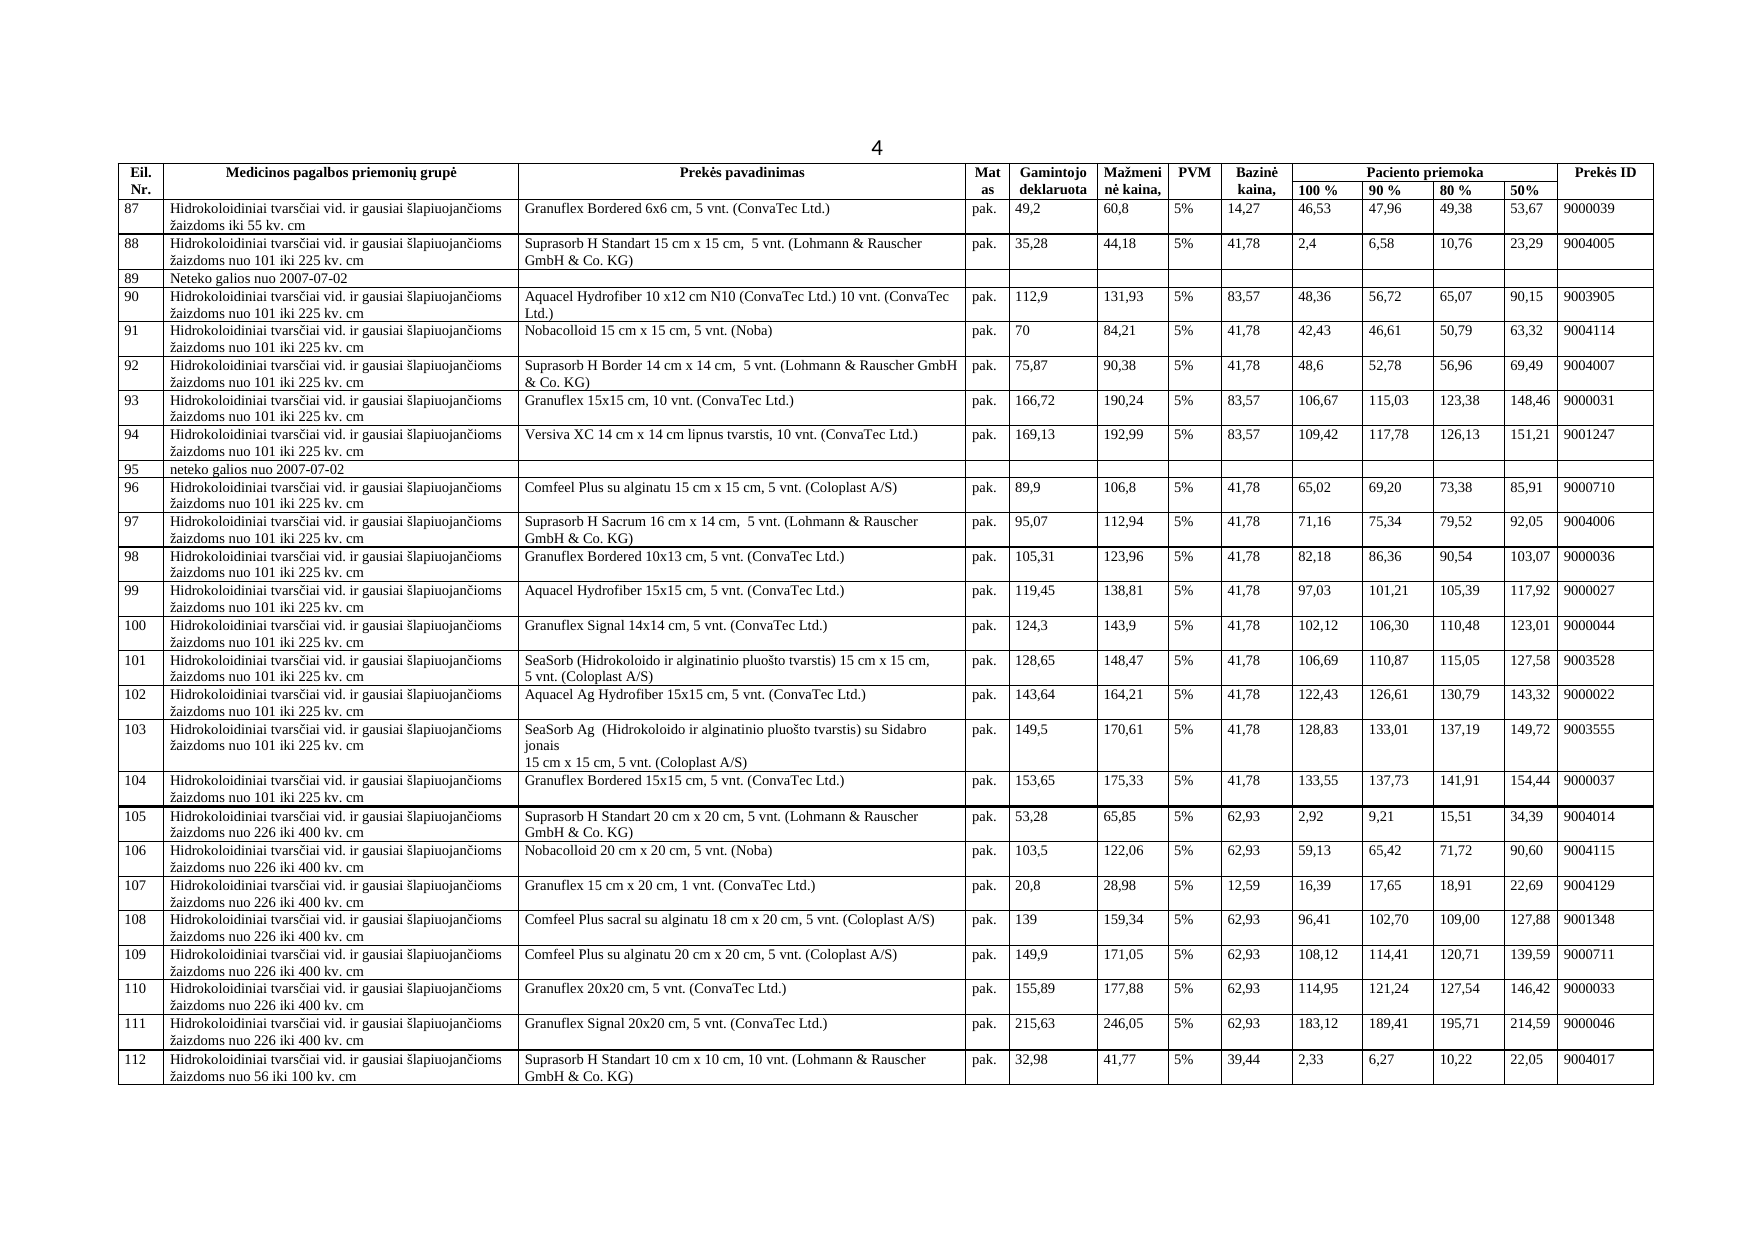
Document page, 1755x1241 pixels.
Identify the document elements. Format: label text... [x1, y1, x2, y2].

table_cell 9003528 [1558, 651, 1653, 685]
table_cell 56,72 [1363, 288, 1433, 321]
table_cell 131,93 [1098, 288, 1168, 321]
table_cell 41,78 [1222, 772, 1292, 805]
table_cell 109,00 [1434, 911, 1504, 945]
table_cell 106,30 [1363, 617, 1433, 650]
table_header Medicinos pagalbos priemonių grupė [164, 164, 518, 198]
table_cell 104 [119, 772, 163, 805]
table_cell Hidrokoloidiniai tvarsčiai vid. ir gausiai šlapiuojančioms žaizdoms nuo 101 iki 225 kv. cm [164, 582, 518, 616]
table_cell 139 [1010, 911, 1097, 945]
table_cell 5% [1169, 877, 1221, 910]
table_cell 5% [1169, 322, 1221, 356]
table_cell 41,78 [1222, 617, 1292, 650]
table_cell 65,42 [1363, 842, 1433, 876]
table_cell 123,38 [1434, 391, 1504, 425]
table_cell 143,9 [1098, 617, 1168, 650]
table_cell 91 [119, 322, 163, 356]
table_cell [1010, 270, 1097, 287]
table_cell 28,98 [1098, 877, 1168, 910]
table_cell [1363, 461, 1433, 477]
table_cell Hidrokoloidiniai tvarsčiai vid. ir gausiai šlapiuojančioms žaizdoms nuo 226 iki 400 kv. cm [164, 946, 518, 979]
table_cell 75,87 [1010, 357, 1097, 390]
table_cell Hidrokoloidiniai tvarsčiai vid. ir gausiai šlapiuojančioms žaizdoms nuo 101 iki 225 kv. cm [164, 288, 518, 321]
table_cell pak. [966, 357, 1009, 390]
table_cell Hidrokoloidiniai tvarsčiai vid. ir gausiai šlapiuojančioms žaizdoms nuo 226 iki 400 kv. cm [164, 842, 518, 876]
table_cell 49,38 [1434, 200, 1504, 233]
table_cell 39,44 [1222, 1051, 1292, 1084]
table_cell Comfeel Plus sacral su alginatu 18 cm x 20 cm, 5 vnt. (Coloplast A/S) [519, 911, 965, 945]
table_cell Aquacel Hydrofiber 10 x12 cm N10 (ConvaTec Ltd.) 10 vnt. (ConvaTec Ltd.) [519, 288, 965, 321]
table_cell 90,38 [1098, 357, 1168, 390]
table_cell 5% [1169, 391, 1221, 425]
table_cell Granuflex Bordered 10x13 cm, 5 vnt. (ConvaTec Ltd.) [519, 548, 965, 581]
table_cell [519, 461, 965, 477]
table_cell 126,61 [1363, 686, 1433, 719]
table_cell 138,81 [1098, 582, 1168, 616]
table_cell 41,77 [1098, 1051, 1168, 1084]
table_cell 17,65 [1363, 877, 1433, 910]
table_cell 133,01 [1363, 720, 1433, 771]
table_cell 105,31 [1010, 548, 1097, 581]
table_cell 5% [1169, 513, 1221, 546]
table_cell [1222, 461, 1292, 477]
table_cell Suprasorb H Border 14 cm x 14 cm, 5 vnt. (Lohmann & Rauscher GmbH & Co. KG) [519, 357, 965, 390]
table_cell 2,92 [1293, 808, 1362, 841]
table_cell 111 [119, 1015, 163, 1048]
table_cell 18,91 [1434, 877, 1504, 910]
table_cell 62,93 [1222, 980, 1292, 1014]
table_cell 9000039 [1558, 200, 1653, 233]
table_cell 127,58 [1505, 651, 1557, 685]
table_cell Suprasorb H Standart 20 cm x 20 cm, 5 vnt. (Lohmann & Rauscher GmbH & Co. KG) [519, 808, 965, 841]
table_cell 22,05 [1505, 1051, 1557, 1084]
table_cell [1505, 461, 1557, 477]
table_cell 90 % [1363, 182, 1433, 198]
table_cell 22,69 [1505, 877, 1557, 910]
table_cell 101 [119, 651, 163, 685]
table_cell 5% [1169, 1015, 1221, 1048]
table_cell 59,13 [1293, 842, 1362, 876]
table_header Gamintojo deklaruota kaina, Lt [1010, 164, 1097, 198]
table_cell 9000027 [1558, 582, 1653, 616]
table_cell 65,02 [1293, 478, 1362, 512]
table_cell 95 [119, 461, 163, 477]
table_cell 47,96 [1363, 200, 1433, 233]
table_cell 122,06 [1098, 842, 1168, 876]
table_cell 9003905 [1558, 288, 1653, 321]
table_cell 110 [119, 980, 163, 1014]
table_cell 189,41 [1363, 1015, 1433, 1048]
table_cell 246,05 [1098, 1015, 1168, 1048]
table_cell Hidrokoloidiniai tvarsčiai vid. ir gausiai šlapiuojančioms žaizdoms nuo 101 iki 225 kv. cm [164, 357, 518, 390]
table_cell 149,72 [1505, 720, 1557, 771]
table_cell 115,03 [1363, 391, 1433, 425]
table_cell [1010, 461, 1097, 477]
table_cell [1222, 270, 1292, 287]
table_cell 9004115 [1558, 842, 1653, 876]
table_cell pak. [966, 808, 1009, 841]
table_cell 6,58 [1363, 235, 1433, 269]
table_cell 9000711 [1558, 946, 1653, 979]
table_cell 149,9 [1010, 946, 1097, 979]
table_cell 92 [119, 357, 163, 390]
table_cell 9001247 [1558, 426, 1653, 459]
table_cell 117,78 [1363, 426, 1433, 459]
table_cell 75,34 [1363, 513, 1433, 546]
table_cell 9004114 [1558, 322, 1653, 356]
table_cell 5% [1169, 426, 1221, 459]
table_cell 9004017 [1558, 1051, 1653, 1084]
table_cell 139,59 [1505, 946, 1557, 979]
table_cell pak. [966, 1051, 1009, 1084]
table_cell 9001348 [1558, 911, 1653, 945]
table_cell 83,57 [1222, 391, 1292, 425]
table_cell 50,79 [1434, 322, 1504, 356]
table_cell Hidrokoloidiniai tvarsčiai vid. ir gausiai šlapiuojančioms žaizdoms nuo 101 iki 225 kv. cm [164, 617, 518, 650]
table_cell 153,65 [1010, 772, 1097, 805]
table_cell Hidrokoloidiniai tvarsčiai vid. ir gausiai šlapiuojančioms žaizdoms nuo 101 iki 225 kv. cm [164, 478, 518, 512]
table_cell 6,27 [1363, 1051, 1433, 1084]
table_cell 53,67 [1505, 200, 1557, 233]
table_cell [519, 270, 965, 287]
table_cell 14,27 [1222, 200, 1292, 233]
table_cell Granuflex 15x15 cm, 10 vnt. (ConvaTec Ltd.) [519, 391, 965, 425]
table_cell 5% [1169, 720, 1221, 771]
table_cell Comfeel Plus su alginatu 15 cm x 15 cm, 5 vnt. (Coloplast A/S) [519, 478, 965, 512]
table_cell 170,61 [1098, 720, 1168, 771]
table_cell 5% [1169, 200, 1221, 233]
table_cell 46,53 [1293, 200, 1362, 233]
table_cell [966, 270, 1009, 287]
table_cell Hidrokoloidiniai tvarsčiai vid. ir gausiai šlapiuojančioms žaizdoms nuo 101 iki 225 kv. cm [164, 720, 518, 771]
table_cell 48,36 [1293, 288, 1362, 321]
table_cell 9004129 [1558, 877, 1653, 910]
table_cell Suprasorb H Standart 10 cm x 10 cm, 10 vnt. (Lohmann & Rauscher GmbH & Co. KG) [519, 1051, 965, 1084]
table_cell 109,42 [1293, 426, 1362, 459]
table_cell Hidrokoloidiniai tvarsčiai vid. ir gausiai šlapiuojančioms žaizdoms nuo 101 iki 225 kv. cm [164, 686, 518, 719]
table_cell 214,59 [1505, 1015, 1557, 1048]
table_cell [1434, 270, 1504, 287]
table_cell 137,73 [1363, 772, 1433, 805]
table_cell 5% [1169, 772, 1221, 805]
table_cell 2,4 [1293, 235, 1362, 269]
table_cell 41,78 [1222, 720, 1292, 771]
table_cell [1169, 461, 1221, 477]
table_cell 9000036 [1558, 548, 1653, 581]
table_cell 49,2 [1010, 200, 1097, 233]
table_cell 102 [119, 686, 163, 719]
table_cell 117,92 [1505, 582, 1557, 616]
table_cell 123,01 [1505, 617, 1557, 650]
table_cell pak. [966, 322, 1009, 356]
table_cell 5% [1169, 842, 1221, 876]
table_cell 41,78 [1222, 548, 1292, 581]
table_header Mažmeninė kaina, Lt [1098, 164, 1168, 198]
table_cell 107 [119, 877, 163, 910]
table_cell Hidrokoloidiniai tvarsčiai vid. ir gausiai šlapiuojančioms žaizdoms nuo 226 iki 400 kv. cm [164, 911, 518, 945]
table_cell 9004007 [1558, 357, 1653, 390]
table_cell 122,43 [1293, 686, 1362, 719]
table_cell Nobacolloid 20 cm x 20 cm, 5 vnt. (Noba) [519, 842, 965, 876]
table_cell Suprasorb H Sacrum 16 cm x 14 cm, 5 vnt. (Lohmann & Rauscher GmbH & Co. KG) [519, 513, 965, 546]
table_cell 48,6 [1293, 357, 1362, 390]
table_cell pak. [966, 911, 1009, 945]
table_cell 65,85 [1098, 808, 1168, 841]
table_cell 85,91 [1505, 478, 1557, 512]
table_cell 89,9 [1010, 478, 1097, 512]
table_cell 62,93 [1222, 911, 1292, 945]
table_cell pak. [966, 288, 1009, 321]
table_cell Hidrokoloidiniai tvarsčiai vid. ir gausiai šlapiuojančioms žaizdoms iki 55 kv. cm [164, 200, 518, 233]
table_cell 5% [1169, 1051, 1221, 1084]
table_cell 5% [1169, 651, 1221, 685]
table_cell SeaSorb Ag (Hidrokoloido ir alginatinio pluošto tvarstis) su Sidabro jonais 15 cm x 15 cm, 5 vnt. (Coloplast A/S) [519, 720, 965, 771]
table_cell 105 [119, 808, 163, 841]
table_cell 146,42 [1505, 980, 1557, 1014]
table_cell 96 [119, 478, 163, 512]
table_cell 5% [1169, 582, 1221, 616]
table_cell 84,21 [1098, 322, 1168, 356]
table_cell 141,91 [1434, 772, 1504, 805]
table_cell 106,8 [1098, 478, 1168, 512]
table_cell Hidrokoloidiniai tvarsčiai vid. ir gausiai šlapiuojančioms žaizdoms nuo 101 iki 225 kv. cm [164, 322, 518, 356]
table_cell 44,18 [1098, 235, 1168, 269]
table_cell [1434, 461, 1504, 477]
table_cell pak. [966, 582, 1009, 616]
table_cell SeaSorb (Hidrokoloido ir alginatinio pluošto tvarstis) 15 cm x 15 cm, 5 vnt. (Coloplast A/S) [519, 651, 965, 685]
table_cell [1098, 461, 1168, 477]
table_cell 9000037 [1558, 772, 1653, 805]
table_cell 9000033 [1558, 980, 1653, 1014]
table_cell 130,79 [1434, 686, 1504, 719]
table_cell 126,13 [1434, 426, 1504, 459]
table_cell Hidrokoloidiniai tvarsčiai vid. ir gausiai šlapiuojančioms žaizdoms nuo 101 iki 225 kv. cm [164, 772, 518, 805]
table_cell 34,39 [1505, 808, 1557, 841]
table_cell 148,47 [1098, 651, 1168, 685]
table_cell 9004005 [1558, 235, 1653, 269]
table_cell 95,07 [1010, 513, 1097, 546]
table_cell Hidrokoloidiniai tvarsčiai vid. ir gausiai šlapiuojančioms žaizdoms nuo 226 iki 400 kv. cm [164, 1015, 518, 1048]
table_cell 149,5 [1010, 720, 1097, 771]
table_cell [966, 461, 1009, 477]
table_cell 148,46 [1505, 391, 1557, 425]
table_cell 151,21 [1505, 426, 1557, 459]
table_cell 41,78 [1222, 513, 1292, 546]
table_cell Aquacel Hydrofiber 15x15 cm, 5 vnt. (ConvaTec Ltd.) [519, 582, 965, 616]
table_cell 154,44 [1505, 772, 1557, 805]
table_cell 103,07 [1505, 548, 1557, 581]
table_cell 5% [1169, 357, 1221, 390]
table_cell 112,9 [1010, 288, 1097, 321]
table_cell Granuflex 15 cm x 20 cm, 1 vnt. (ConvaTec Ltd.) [519, 877, 965, 910]
table_cell pak. [966, 426, 1009, 459]
table_cell 90,15 [1505, 288, 1557, 321]
table_cell 80 % [1434, 182, 1504, 198]
table_cell 101,21 [1363, 582, 1433, 616]
table_cell 90,54 [1434, 548, 1504, 581]
table_cell Versiva XC 14 cm x 14 cm lipnus tvarstis, 10 vnt. (ConvaTec Ltd.) [519, 426, 965, 459]
table_cell 87 [119, 200, 163, 233]
table_cell 99 [119, 582, 163, 616]
table_cell 52,78 [1363, 357, 1433, 390]
table_cell [1169, 270, 1221, 287]
table_cell Granuflex Bordered 15x15 cm, 5 vnt. (ConvaTec Ltd.) [519, 772, 965, 805]
table_cell 41,78 [1222, 235, 1292, 269]
table_cell 93 [119, 391, 163, 425]
table_cell 16,39 [1293, 877, 1362, 910]
table_cell 124,3 [1010, 617, 1097, 650]
table_cell 190,24 [1098, 391, 1168, 425]
table_cell Granuflex Bordered 6x6 cm, 5 vnt. (ConvaTec Ltd.) [519, 200, 965, 233]
table_cell 119,45 [1010, 582, 1097, 616]
table_cell Hidrokoloidiniai tvarsčiai vid. ir gausiai šlapiuojančioms žaizdoms nuo 101 iki 225 kv. cm [164, 513, 518, 546]
table_cell [1558, 270, 1653, 287]
table_cell 195,71 [1434, 1015, 1504, 1048]
table_cell pak. [966, 391, 1009, 425]
table_cell 10,76 [1434, 235, 1504, 269]
table_cell 9004006 [1558, 513, 1653, 546]
table_cell neteko galios nuo 2007-07-02 [164, 461, 518, 477]
table_cell 127,54 [1434, 980, 1504, 1014]
table_cell pak. [966, 842, 1009, 876]
table_cell 5% [1169, 686, 1221, 719]
table_cell 108 [119, 911, 163, 945]
table_cell 63,32 [1505, 322, 1557, 356]
table_cell Nobacolloid 15 cm x 15 cm, 5 vnt. (Noba) [519, 322, 965, 356]
table_cell 69,20 [1363, 478, 1433, 512]
table_cell 128,65 [1010, 651, 1097, 685]
table_cell 192,99 [1098, 426, 1168, 459]
table_cell 9003555 [1558, 720, 1653, 771]
table_cell Granuflex Signal 14x14 cm, 5 vnt. (ConvaTec Ltd.) [519, 617, 965, 650]
table_cell Hidrokoloidiniai tvarsčiai vid. ir gausiai šlapiuojančioms žaizdoms nuo 101 iki 225 kv. cm [164, 426, 518, 459]
table_cell 5% [1169, 808, 1221, 841]
table_cell 71,16 [1293, 513, 1362, 546]
table_cell pak. [966, 651, 1009, 685]
table_cell 97,03 [1293, 582, 1362, 616]
table_cell pak. [966, 478, 1009, 512]
table_cell 112 [119, 1051, 163, 1084]
table_cell pak. [966, 686, 1009, 719]
table_cell 41,78 [1222, 651, 1292, 685]
table_cell Hidrokoloidiniai tvarsčiai vid. ir gausiai šlapiuojančioms žaizdoms nuo 101 iki 225 kv. cm [164, 235, 518, 269]
table_cell 5% [1169, 980, 1221, 1014]
table_header PVM [1169, 164, 1221, 198]
table_cell pak. [966, 235, 1009, 269]
table_cell 5% [1169, 548, 1221, 581]
table_cell 86,36 [1363, 548, 1433, 581]
table_cell 15,51 [1434, 808, 1504, 841]
table_cell 106,69 [1293, 651, 1362, 685]
table_cell 73,38 [1434, 478, 1504, 512]
table_cell pak. [966, 200, 1009, 233]
table_cell 65,07 [1434, 288, 1504, 321]
table_cell 90 [119, 288, 163, 321]
table_cell 60,8 [1098, 200, 1168, 233]
table_cell 102,12 [1293, 617, 1362, 650]
table_cell pak. [966, 617, 1009, 650]
table_cell 69,49 [1505, 357, 1557, 390]
table_cell 42,43 [1293, 322, 1362, 356]
table_cell 23,29 [1505, 235, 1557, 269]
table_cell [1098, 270, 1168, 287]
table_cell 96,41 [1293, 911, 1362, 945]
table_cell 9004014 [1558, 808, 1653, 841]
table_cell 62,93 [1222, 946, 1292, 979]
table_cell Hidrokoloidiniai tvarsčiai vid. ir gausiai šlapiuojančioms žaizdoms nuo 226 iki 400 kv. cm [164, 877, 518, 910]
table_cell pak. [966, 1015, 1009, 1048]
table_cell 137,19 [1434, 720, 1504, 771]
table_header Prekės pavadinimas [519, 164, 965, 198]
table_header Paciento priemoka [1293, 164, 1557, 181]
table_cell 83,57 [1222, 426, 1292, 459]
table_cell 120,71 [1434, 946, 1504, 979]
table_cell Hidrokoloidiniai tvarsčiai vid. ir gausiai šlapiuojančioms žaizdoms nuo 101 iki 225 kv. cm [164, 651, 518, 685]
table_cell 62,93 [1222, 842, 1292, 876]
table_cell 92,05 [1505, 513, 1557, 546]
table_cell 159,34 [1098, 911, 1168, 945]
table_cell Granuflex 20x20 cm, 5 vnt. (ConvaTec Ltd.) [519, 980, 965, 1014]
table_cell Hidrokoloidiniai tvarsčiai vid. ir gausiai šlapiuojančioms žaizdoms nuo 226 iki 400 kv. cm [164, 808, 518, 841]
table_cell Hidrokoloidiniai tvarsčiai vid. ir gausiai šlapiuojančioms žaizdoms nuo 101 iki 225 kv. cm [164, 548, 518, 581]
table_cell [1505, 270, 1557, 287]
table_cell 62,93 [1222, 1015, 1292, 1048]
table_cell 41,78 [1222, 582, 1292, 616]
table_cell 35,28 [1010, 235, 1097, 269]
table_cell 110,48 [1434, 617, 1504, 650]
table_cell 46,61 [1363, 322, 1433, 356]
table_cell 70 [1010, 322, 1097, 356]
table_cell 114,95 [1293, 980, 1362, 1014]
table_cell 12,59 [1222, 877, 1292, 910]
table_cell 106,67 [1293, 391, 1362, 425]
table_cell [1293, 461, 1362, 477]
table_cell pak. [966, 513, 1009, 546]
table_cell Comfeel Plus su alginatu 20 cm x 20 cm, 5 vnt. (Coloplast A/S) [519, 946, 965, 979]
table_cell 121,24 [1363, 980, 1433, 1014]
table_cell Suprasorb H Standart 15 cm x 15 cm, 5 vnt. (Lohmann & Rauscher GmbH & Co. KG) [519, 235, 965, 269]
table_cell 5% [1169, 288, 1221, 321]
table_cell 2,33 [1293, 1051, 1362, 1084]
table_cell 10,22 [1434, 1051, 1504, 1084]
table_header Bazinė kaina, Lt [1222, 164, 1292, 198]
table_cell 83,57 [1222, 288, 1292, 321]
table_cell 103,5 [1010, 842, 1097, 876]
table_cell pak. [966, 772, 1009, 805]
table_cell 20,8 [1010, 877, 1097, 910]
table_cell 114,41 [1363, 946, 1433, 979]
table_cell 41,78 [1222, 478, 1292, 512]
table_cell pak. [966, 720, 1009, 771]
table_cell 53,28 [1010, 808, 1097, 841]
table_cell 9000022 [1558, 686, 1653, 719]
table_cell 56,96 [1434, 357, 1504, 390]
table_cell Neteko galios nuo 2007-07-02 [164, 270, 518, 287]
table_cell 9000710 [1558, 478, 1653, 512]
table_cell 71,72 [1434, 842, 1504, 876]
table_cell 155,89 [1010, 980, 1097, 1014]
table_cell 175,33 [1098, 772, 1168, 805]
table_cell 88 [119, 235, 163, 269]
table_cell 82,18 [1293, 548, 1362, 581]
table_cell 112,94 [1098, 513, 1168, 546]
table_cell [1293, 270, 1362, 287]
table_cell 5% [1169, 478, 1221, 512]
table_cell 98 [119, 548, 163, 581]
table_cell 5% [1169, 946, 1221, 979]
table_cell 9000044 [1558, 617, 1653, 650]
table_cell 127,88 [1505, 911, 1557, 945]
table_cell 100 [119, 617, 163, 650]
table_cell 110,87 [1363, 651, 1433, 685]
table_cell Hidrokoloidiniai tvarsčiai vid. ir gausiai šlapiuojančioms žaizdoms nuo 56 iki 100 kv. cm [164, 1051, 518, 1084]
table_cell 115,05 [1434, 651, 1504, 685]
table_cell pak. [966, 980, 1009, 1014]
table_cell 143,32 [1505, 686, 1557, 719]
table_cell 79,52 [1434, 513, 1504, 546]
table_cell Granuflex Signal 20x20 cm, 5 vnt. (ConvaTec Ltd.) [519, 1015, 965, 1048]
table_cell 94 [119, 426, 163, 459]
table_cell Hidrokoloidiniai tvarsčiai vid. ir gausiai šlapiuojančioms žaizdoms nuo 226 iki 400 kv. cm [164, 980, 518, 1014]
table_header Matas [966, 164, 1009, 198]
table_cell 62,93 [1222, 808, 1292, 841]
table_cell 90,60 [1505, 842, 1557, 876]
table_cell 105,39 [1434, 582, 1504, 616]
table_cell 177,88 [1098, 980, 1168, 1014]
table_cell 32,98 [1010, 1051, 1097, 1084]
table_cell 128,83 [1293, 720, 1362, 771]
table_cell pak. [966, 946, 1009, 979]
table_cell pak. [966, 548, 1009, 581]
table_cell 215,63 [1010, 1015, 1097, 1048]
table_cell 100 % [1293, 182, 1362, 198]
table_cell 102,70 [1363, 911, 1433, 945]
table_cell 109 [119, 946, 163, 979]
table_cell 103 [119, 720, 163, 771]
table_cell 89 [119, 270, 163, 287]
table_cell 169,13 [1010, 426, 1097, 459]
table_cell 106 [119, 842, 163, 876]
table_cell 5% [1169, 235, 1221, 269]
table_cell 183,12 [1293, 1015, 1362, 1048]
table_cell [1558, 461, 1653, 477]
table_cell 41,78 [1222, 686, 1292, 719]
table_cell 97 [119, 513, 163, 546]
table_cell 143,64 [1010, 686, 1097, 719]
table_cell [1363, 270, 1433, 287]
table_cell 133,55 [1293, 772, 1362, 805]
table_cell 9000031 [1558, 391, 1653, 425]
table_cell 5% [1169, 617, 1221, 650]
table_cell 123,96 [1098, 548, 1168, 581]
table_header Prekės ID [1558, 164, 1653, 198]
table_cell 50% [1505, 182, 1557, 198]
table_cell 5% [1169, 911, 1221, 945]
table_cell 41,78 [1222, 357, 1292, 390]
table_header Eil. Nr. [119, 164, 163, 198]
table_cell Hidrokoloidiniai tvarsčiai vid. ir gausiai šlapiuojančioms žaizdoms nuo 101 iki 225 kv. cm [164, 391, 518, 425]
table_cell 41,78 [1222, 322, 1292, 356]
table_cell 171,05 [1098, 946, 1168, 979]
table_cell pak. [966, 877, 1009, 910]
table_cell 9000046 [1558, 1015, 1653, 1048]
table_cell 108,12 [1293, 946, 1362, 979]
table_cell Aquacel Ag Hydrofiber 15x15 cm, 5 vnt. (ConvaTec Ltd.) [519, 686, 965, 719]
table_cell 166,72 [1010, 391, 1097, 425]
table_cell 164,21 [1098, 686, 1168, 719]
table_cell 9,21 [1363, 808, 1433, 841]
